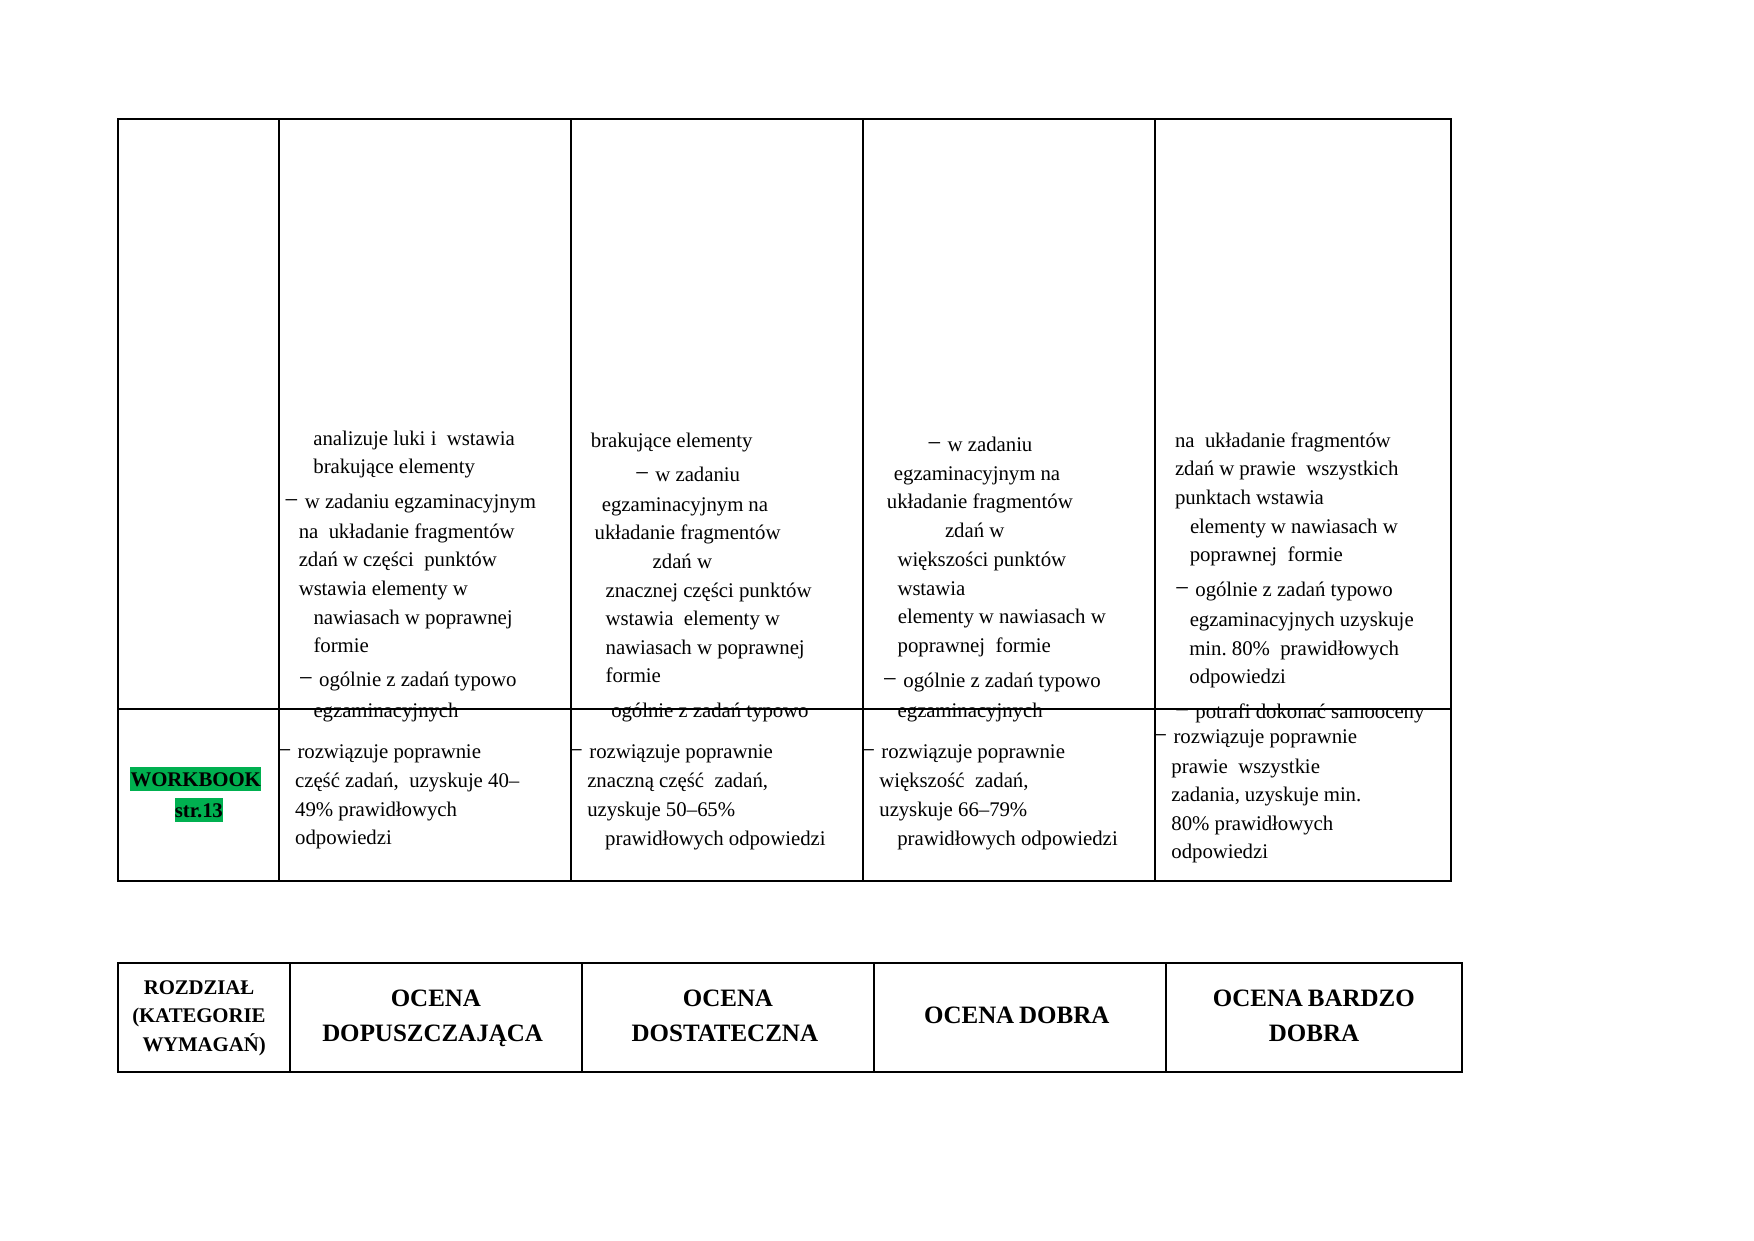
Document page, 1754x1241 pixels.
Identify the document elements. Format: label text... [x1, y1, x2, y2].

table_header OCENA DOPUSZCZAJĄCA [291, 964, 581, 1071]
table_cell − w ćwiczeniu przygotowawczym analizuje poprawnie słowa pasujące do nagłówków i wybiera właściwy nagłówek do akapitu − w zadaniu egzaminacyjnym sprawdzającym rozumienie tekstu pisanego dobiera prawidłowo nagłówki do akapitów; znajduje prawie wszystkie słowa kluczowe − w ćwiczeniu z lukami prawie zawsze poprawnie określa brakujące części mowy i wybiera właściwe słowo pasujące do luki − w zadaniu egzaminacyjnym na uzupełnianie luk prawidłowo uzupełnia prawie wszystkie luki podanymi wyrazami we właściwej formie − w ćwiczeniu przygotowawczym na układanie fragmentów zdań poprawnie analizuje luki i wstawia brakujące elementy − w zadaniu egzaminacyjnym na układanie fragmentów zdań w prawie wszystkich punktach wstawia elementy w nawiasach w poprawnej formie − ogólnie z zadań typowo egzaminacyjnych uzyskuje min. 80% prawidłowych odpowiedzi − potrafi dokonać samooceny sprawności nabytych w rozdz. 1 i wykonania zadań egzaminacyjnych [1156, 120, 1450, 708]
table_cell − rozwiązuje poprawnie większość zadań, uzyskuje 66–79% prawidłowych odpowiedzi [864, 710, 1154, 879]
table_header ROZDZIAŁ (KATEGORIE WYMAGAŃ) [119, 964, 289, 1071]
table_cell − w ćwiczeniu przygotowawczym analizuje w części poprawnie słowa pasujące do nagłówków i wybiera właściwy nagłówek do akapitu − w zadaniu egzaminacyjnym sprawdzającym rozumienie tekstu pisanego dobiera prawidłowo część nagłówków do akapitów; znajduje część słów kluczowych − w ćwiczeniu z lukami na ogół poprawnie określa brakujące części mowy i częściowo poprawnie wybiera właściwe słowo pasujące do luki − w zadaniu egzaminacyjnym na uzupełnianie luk prawidłowo uzupełnia część luk podanymi wyrazami we właściwej formie − w ćwiczeniu przygotowawczym na układanie fragmentów zdań częściowo poprawnie analizuje luki i wstawia brakujące elementy − w zadaniu egzaminacyjnym na układanie fragmentów zdań w części punktów wstawia elementy w nawiasach w poprawnej formie − ogólnie z zadań typowo egzaminacyjnych uzyskuje 40–49% prawidłowych odpowiedzi − potrafi częściowo dokonać samooceny sprawności nabytych w rozdz. 1 i wykonania zadań egzaminacyjnych [280, 120, 570, 708]
table_header OCENA DOBRA [875, 964, 1165, 1071]
table_header OCENA BARDZO DOBRA [1167, 964, 1461, 1071]
table_cell − w ćwiczeniu przygotowawczym analizuje na ogół poprawnie słowa pasujące do nagłówków i wybiera właściwy nagłówek do akapitu − w zadaniu egzaminacyjnym sprawdzającym rozumienie tekstu pisanego dobiera w większości prawidłowo nagłówki do akapitów; znajduje znaczną część słów kluczowych − w ćwiczeniu z lukami na ogół poprawnie określa brakujące części mowy i w większości wybiera właściwe słowo pasujące do luki − w zadaniu egzaminacyjnym na uzupełnianie luk prawidłowo uzupełnia znaczną część luk podanymi wyrazami we właściwej formie − w ćwiczeniu przygotowawczym na układanie fragmentów zdań na ogół poprawnie analizuje luki i wstawia brakujące elementy − w zadaniu egzaminacyjnym na układanie fragmentów zdań w znacznej części punktów wstawia elementy w nawiasach w poprawnej formie − ogólnie z zadań typowo egzaminacyjnych uzyskuje 50–65% prawidłowych odpowiedzi − potrafi w znacznym stopniu dokonać samooceny sprawności nabytych w rozdz. 1 i wykonania zadań egzaminacyjnych [572, 120, 862, 708]
table_cell − rozwiązuje poprawnie część zadań, uzyskuje 40–49% prawidłowych odpowiedzi [280, 710, 570, 879]
table_cell − rozwiązuje poprawnie prawie wszystkie zadania, uzyskuje min. 80% prawidłowych odpowiedzi [1156, 710, 1450, 879]
table_header OCENA DOSTATECZNA [583, 964, 873, 1071]
table_cell − rozwiązuje poprawnie znaczną część zadań, uzyskuje 50–65% prawidłowych odpowiedzi [572, 710, 862, 879]
table_cell − w ćwiczeniu przygotowawczym analizuje w większości poprawnie słowa pasujące do nagłówków i wybiera właściwy nagłówek do akapitu − w zadaniu egzaminacyjnym sprawdzającym rozumienie tekstu pisanego dobiera w większości prawidłowo nagłówki do akapitów; znajduje większość słów kluczowych − w ćwiczeniu z lukami w większości poprawnie określa brakujące części mowy i wybiera właściwe słowo pasujące do luki − w zadaniu egzaminacyjnym na uzupełnianie luk prawidłowo uzupełnia większość luk podanymi wyrazami we właściwej formie − w ćwiczeniu przygotowawczym na układanie fragmentów zdań w większości poprawnie analizuje luki i wstawia brakujące elementy − w zadaniu egzaminacyjnym na układanie fragmentów zdań w większości punktów wstawia elementy w nawiasach w poprawnej formie − ogólnie z zadań typowo egzaminacyjnych uzyskuje 66–79% prawidłowych odpowiedzi − potrafi w dużym stopniu dokonać samooceny sprawności nabytych w rozdz. 1 i wykonania zadań egzaminacyjnych [864, 120, 1154, 708]
table_cell [119, 120, 278, 708]
table_cell WORKBOOK str.13 [119, 710, 278, 879]
